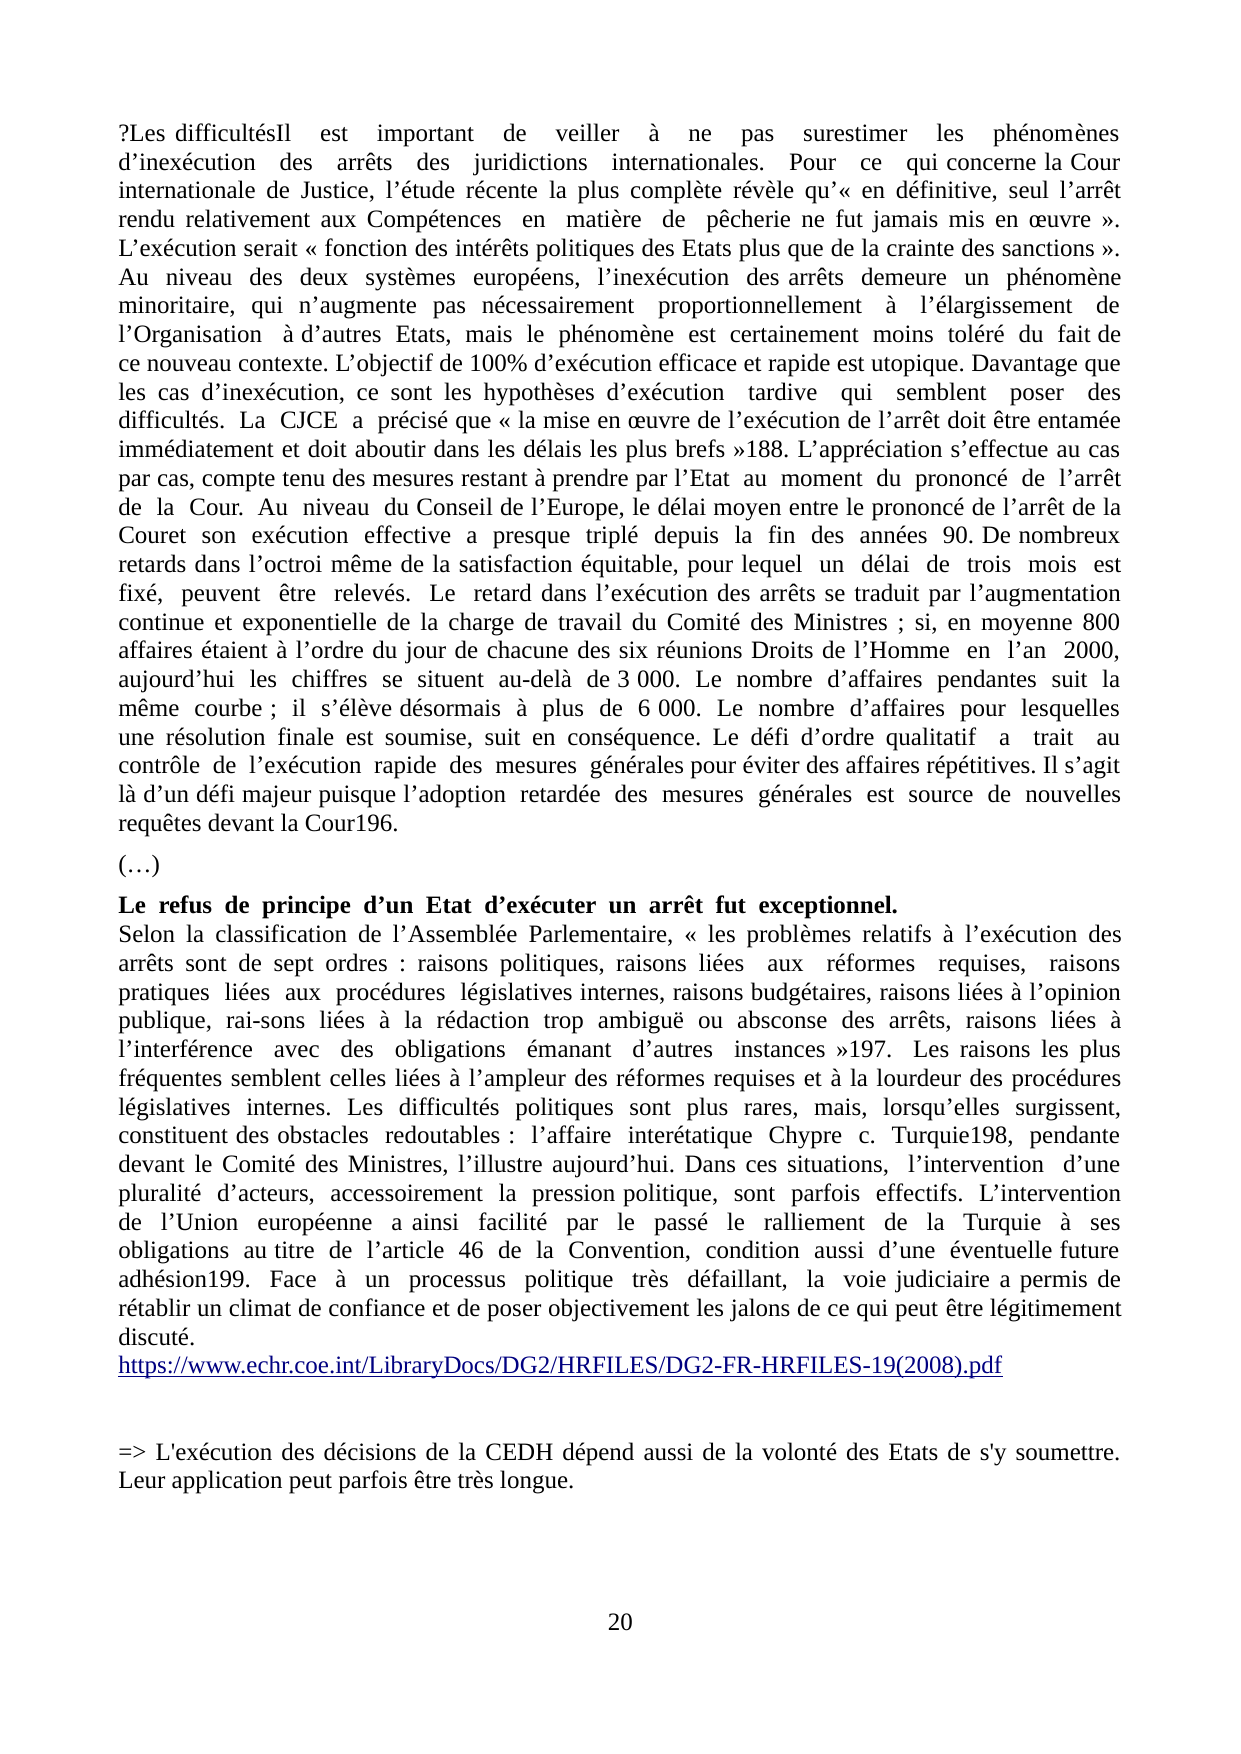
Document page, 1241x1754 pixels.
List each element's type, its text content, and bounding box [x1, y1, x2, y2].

text Selon la classification de l’Assemblée Parlementaire, « les problèmes relatifs à l’exécution des arrêts sont de sept ordres : raisons politiques, raisons liées aux réformes requises, raisons pratiques liées aux procédures législatives internes, raisons budgétaires, raisons liées à l’opinion publique, rai-sons liées à la rédaction trop ambiguë ou absconse des arrêts, raisons liées à l’interférence avec des obligations émanant d’autres instances »197. Les raisons les plus fréquentes semblent celles liées à l’ampleur des réformes requises et à la lourdeur des procédures législatives internes. Les difficultés politiques sont plus rares, mais, lorsqu’elles surgissent, constituent des obstacles redoutables : l’affaire interétatique Chypre c. Turquie198, pendante devant le Comité des Ministres, l’illustre aujourd’hui. Dans ces situations, l’intervention d’une pluralité d’acteurs, accessoirement la pression politique, sont parfois effectifs. L’intervention de l’Union européenne a ainsi facilité par le passé le ralliement de la Turquie à ses obligations au titre de l’article 46 de la Convention, condition aussi d’une éventuelle future adhésion199. Face à un processus politique très défaillant, la voie judiciaire a permis de rétablir un climat de confiance et de poser objectivement les jalons de ce qui peut être légitimement discuté. [118, 919, 1122, 1351]
text => L'exécution des décisions de la CEDH dépend aussi de la volonté des Etats de s'y soumettre. Leur application peut parfois être très longue. [118, 1437, 1122, 1494]
text ?Les difficultésIl est important de veiller à ne pas surestimer les phénomènes d’inexécution des arrêts des juridictions internationales. Pour ce qui concerne la Cour internationale de Justice, l’étude récente la plus complète révèle qu’« en définitive, seul l’arrêt rendu relativement aux Compétences en matière de pêcherie ne fut jamais mis en œuvre ». L’exécution serait « fonction des intérêts politiques des Etats plus que de la crainte des sanctions ». Au niveau des deux systèmes européens, l’inexécution des arrêts demeure un phénomène minoritaire, qui n’augmente pas nécessairement proportionnellement à l’élargissement de l’Organisation à d’autres Etats, mais le phénomène est certainement moins toléré du fait de ce nouveau contexte. L’objectif de 100% d’exécution efficace et rapide est utopique. Davantage que les cas d’inexécution, ce sont les hypothèses d’exécution tardive qui semblent poser des difficultés. La CJCE a précisé que « la mise en œuvre de l’exécution de l’arrêt doit être entamée immédiatement et doit aboutir dans les délais les plus brefs »188. L’appréciation s’effectue au cas par cas, compte tenu des mesures restant à prendre par l’Etat au moment du prononcé de l’arrêt de la Cour. Au niveau du Conseil de l’Europe, le délai moyen entre le prononcé de l’arrêt de la Couret son exécution effective a presque triplé depuis la fin des années 90. De nombreux retards dans l’octroi même de la satisfaction équitable, pour lequel un délai de trois mois est fixé, peuvent être relevés. Le retard dans l’exécution des arrêts se traduit par l’augmentation continue et exponentielle de la charge de travail du Comité des Ministres ; si, en moyenne 800 affaires étaient à l’ordre du jour de chacune des six réunions Droits de l’Homme en l’an 2000, aujourd’hui les chiffres se situent au-delà de 3 000. Le nombre d’affaires pendantes suit la même courbe ; il s’élève désormais à plus de 6 000. Le nombre d’affaires pour lesquelles une résolution finale est soumise, suit en conséquence. Le défi d’ordre qualitatif a trait au contrôle de l’exécution rapide des mesures générales pour éviter des affaires répétitives. Il s’agit là d’un défi majeur puisque l’adoption retardée des mesures générales est source de nouvelles requêtes devant la Cour196. [118, 118, 1122, 837]
text Le refus de principe d’un Etat d’exécuter un arrêt fut exceptionnel. [118, 891, 1122, 919]
text (…) [118, 849, 1122, 878]
text https://www.echr.coe.int/LibraryDocs/DG2/HRFILES/DG2-FR-HRFILES-19(2008).pdf [118, 1351, 1122, 1379]
